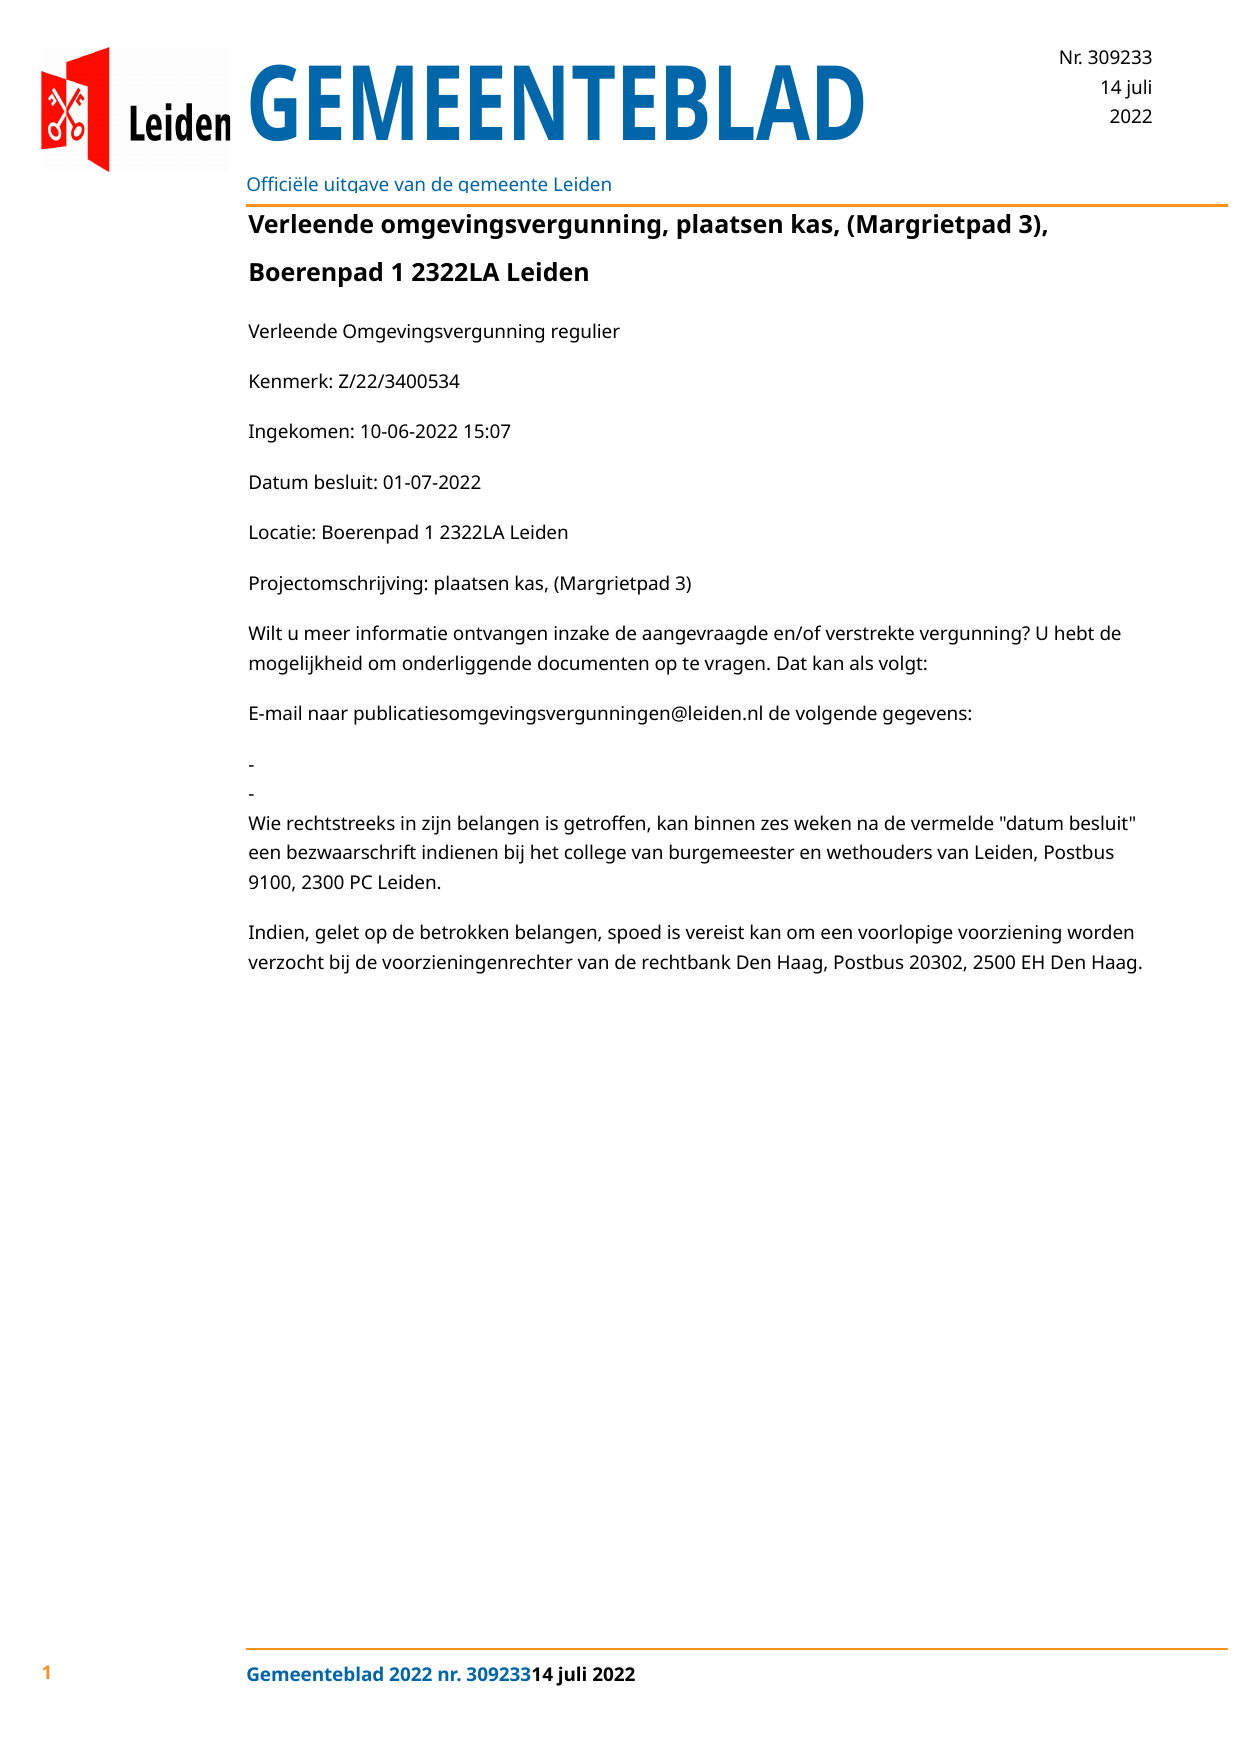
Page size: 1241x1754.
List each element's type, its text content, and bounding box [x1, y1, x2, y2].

text Wie rechtstreeks in zijn belangen is getroffen, kan binnen zes weken na de vermelde "datum besluit" een bezwaarschrift indienen bij het college van burgemeester en wethouders van Leiden, Postbus 9100, 2300 PC Leiden. [248, 810, 1152, 895]
text Kenmerk: Z/22/3400534 [248, 368, 1152, 394]
text Indien, gelet op de betrokken belangen, spoed is vereist kan om een voorlopige voorziening worden verzocht bij de voorzieningenrechter van de rechtbank Den Haag, Postbus 20302, 2500 EH Den Haag. [248, 919, 1152, 975]
text Verleende omgevingsvergunning, plaatsen kas, (Margrietpad 3), Boerenpad 1 2322LA Leiden [248, 207, 1152, 288]
text E-mail naar publicatiesomgevingsvergunningen@leiden.nl de volgende gegevens: [248, 700, 1152, 726]
text Ingekomen: 10-06-2022 15:07 [248, 419, 1152, 444]
text Projectomschrijving: plaatsen kas, (Margrietpad 3) [248, 570, 1152, 596]
text Wilt u meer informatie ontvangen inzake de aangevraagde en/of verstrekte vergunning? U hebt de mogelijkheid om onderliggende documenten op te vragen. Dat kan als volgt: [248, 620, 1152, 676]
text Locatie: Boerenpad 1 2322LA Leiden [248, 519, 1152, 545]
text Verleende Omgevingsvergunning regulier [248, 318, 1152, 344]
text Datum besluit: 01-07-2022 [248, 469, 1152, 495]
picture [41, 47, 231, 172]
